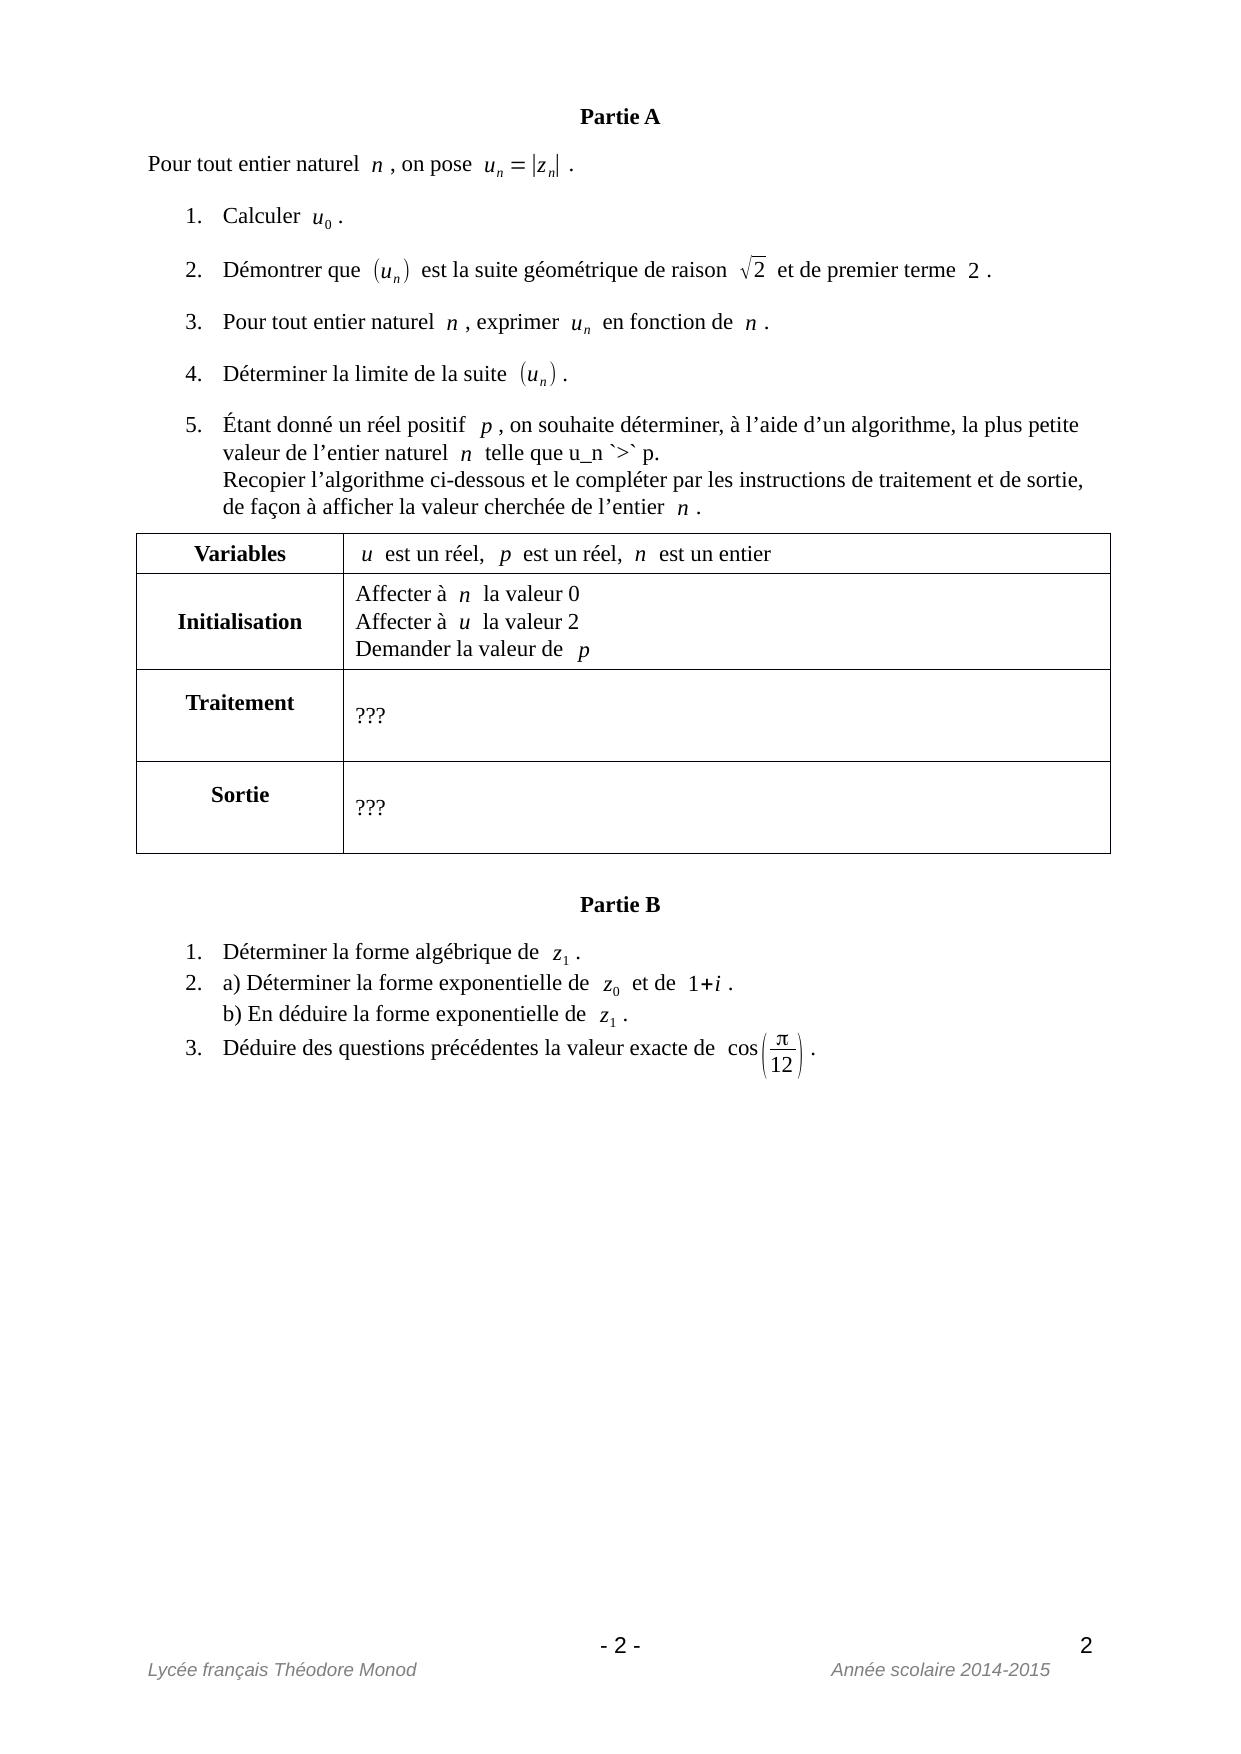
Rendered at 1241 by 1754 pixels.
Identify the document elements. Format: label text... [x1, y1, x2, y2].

table_cell ??? [344, 762, 1110, 853]
text Pour tout entier naturel , on pose . [148, 151, 1092, 181]
list Déduire des questions précédentes la valeur exacte de . [185, 1031, 1092, 1080]
list Pour tout entier naturel , exprimer en fonction de . [185, 308, 1092, 339]
text Partie B [148, 891, 1092, 917]
table_header est un réel, est un réel, est un entier [344, 534, 1110, 573]
list Déterminer la forme algébrique de . [185, 938, 1092, 969]
table_cell ??? [344, 670, 1110, 761]
list Déterminer la limite de la suite . [185, 360, 1092, 391]
table_cell Initialisation [137, 574, 343, 669]
list Calculer . [185, 202, 1092, 233]
list a) Déterminer la forme exponentielle de et de . b) En déduire la forme exponentielle de . [185, 969, 1092, 1031]
table_header Variables [137, 534, 343, 573]
table_cell Traitement [137, 670, 343, 761]
table_cell Affecter à la valeur 0 Affecter à la valeur 2 Demander la valeur de [344, 574, 1110, 669]
list Démontrer que est la suite géométrique de raison et de premier terme . [185, 254, 1092, 287]
list Étant donné un réel positif , on souhaite déterminer, à l’aide d’un algorithme, la plus petite valeur de l’entier naturel telle que u_n `>` p. Recopier l’algorithme ci-dessous et le compléter par les instructions de traitement et de sortie, de façon à afficher la valeur cherchée de l’entier . [185, 411, 1092, 520]
table_cell Sortie [137, 762, 343, 853]
text Partie A [148, 103, 1092, 130]
